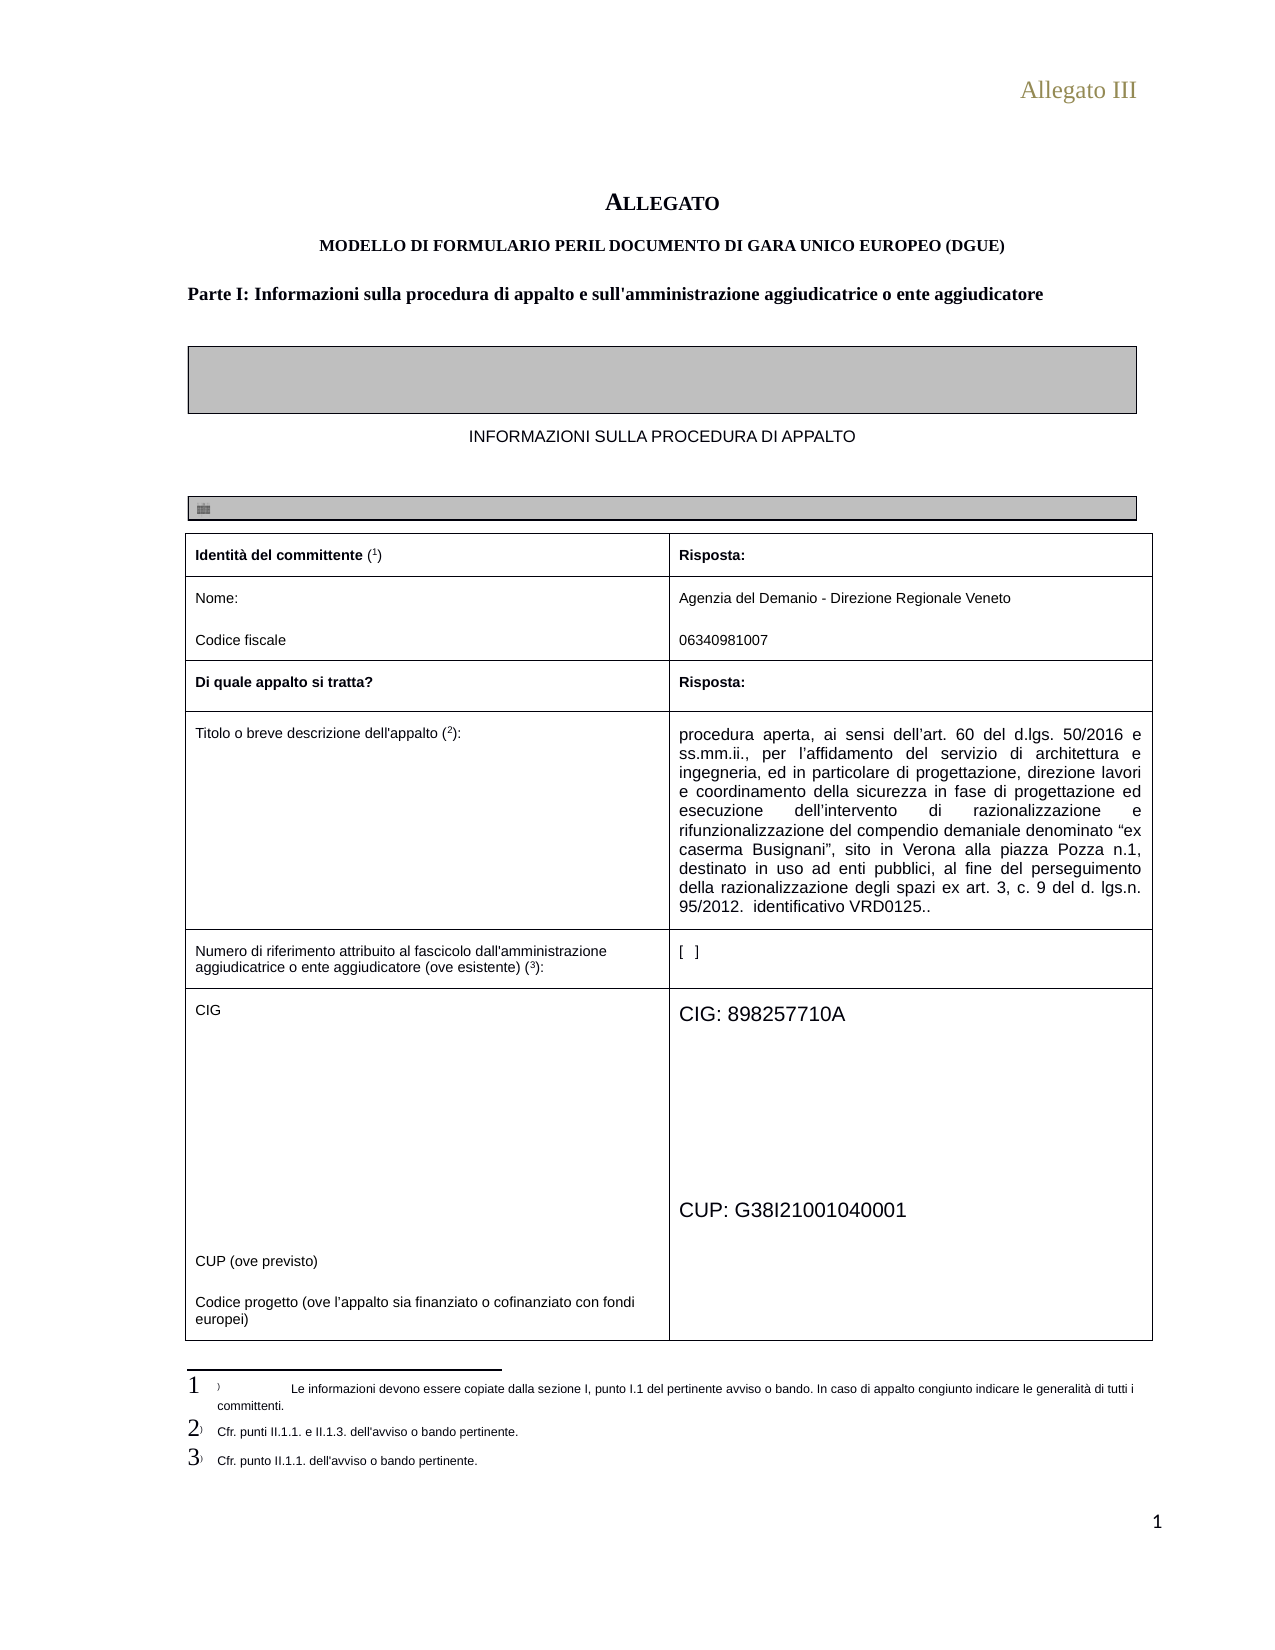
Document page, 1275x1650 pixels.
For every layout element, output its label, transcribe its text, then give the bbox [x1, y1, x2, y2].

text Modello di formulario peril documento di gara unico europeo (DGUE) [187, 235, 1137, 254]
table_cell Titolo o breve descrizione dell'appalto (): [186, 712, 669, 929]
subtitle Allegato [187, 187, 1137, 216]
table_cell CIG: 898257710A CUP: G38I21001040001 [670, 989, 1152, 1340]
table_cell CIG CUP (ove previsto) Codice progetto (ove l’appalto sia finanziato o cofinanziato con fondi europei) [186, 989, 669, 1340]
table_header Risposta: [670, 534, 1152, 576]
title Informazioni sulla procedura di appalto [187, 427, 1137, 446]
table_cell Nome: Codice fiscale [186, 577, 669, 660]
table_cell Agenzia del Demanio - Direzione Regionale Veneto 06340981007 [670, 577, 1152, 660]
table_cell Di quale appalto si tratta? [186, 661, 669, 711]
table_header Identità del committente () [186, 534, 669, 576]
text Le informazioni richieste dalla parte I saranno acquisite automaticamente a condizione che per generare e compilare il DGUE sia utilizzato il servizio DGUE in formato elettronico. In caso contrario tali informazioni devono essere inserite dall'operatore economico. [189, 497, 1136, 519]
table_cell Risposta: [670, 661, 1152, 711]
table_cell procedura aperta, ai sensi dell’art. 60 del d.lgs. 50/2016 e ss.mm.ii., per l’affidamento del servizio di architettura e ingegneria, ed in particolare di progettazione, direzione lavori e coordinamento della sicurezza in fase di progettazione ed esecuzione dell’intervento di razionalizzazione e rifunzionalizzazione del compendio demaniale denominato “ex caserma Busignani”, sito in Verona alla piazza Pozza n.1, destinato in uso ad enti pubblici, al fine del perseguimento della razionalizzazione degli spazi ex art. 3, c. 9 del d. lgs.n. 95/2012. identificativo VRD0125.. [670, 712, 1152, 929]
title Parte I: Informazioni sulla procedura di appalto e sull'amministrazione aggiudicatrice o ente aggiudicatore [187, 283, 1137, 305]
table_cell Numero di riferimento attribuito al fascicolo dall'amministrazione aggiudicatrice o ente aggiudicatore (ove esistente) (): [186, 930, 669, 988]
table_cell [ ] [670, 930, 1152, 988]
